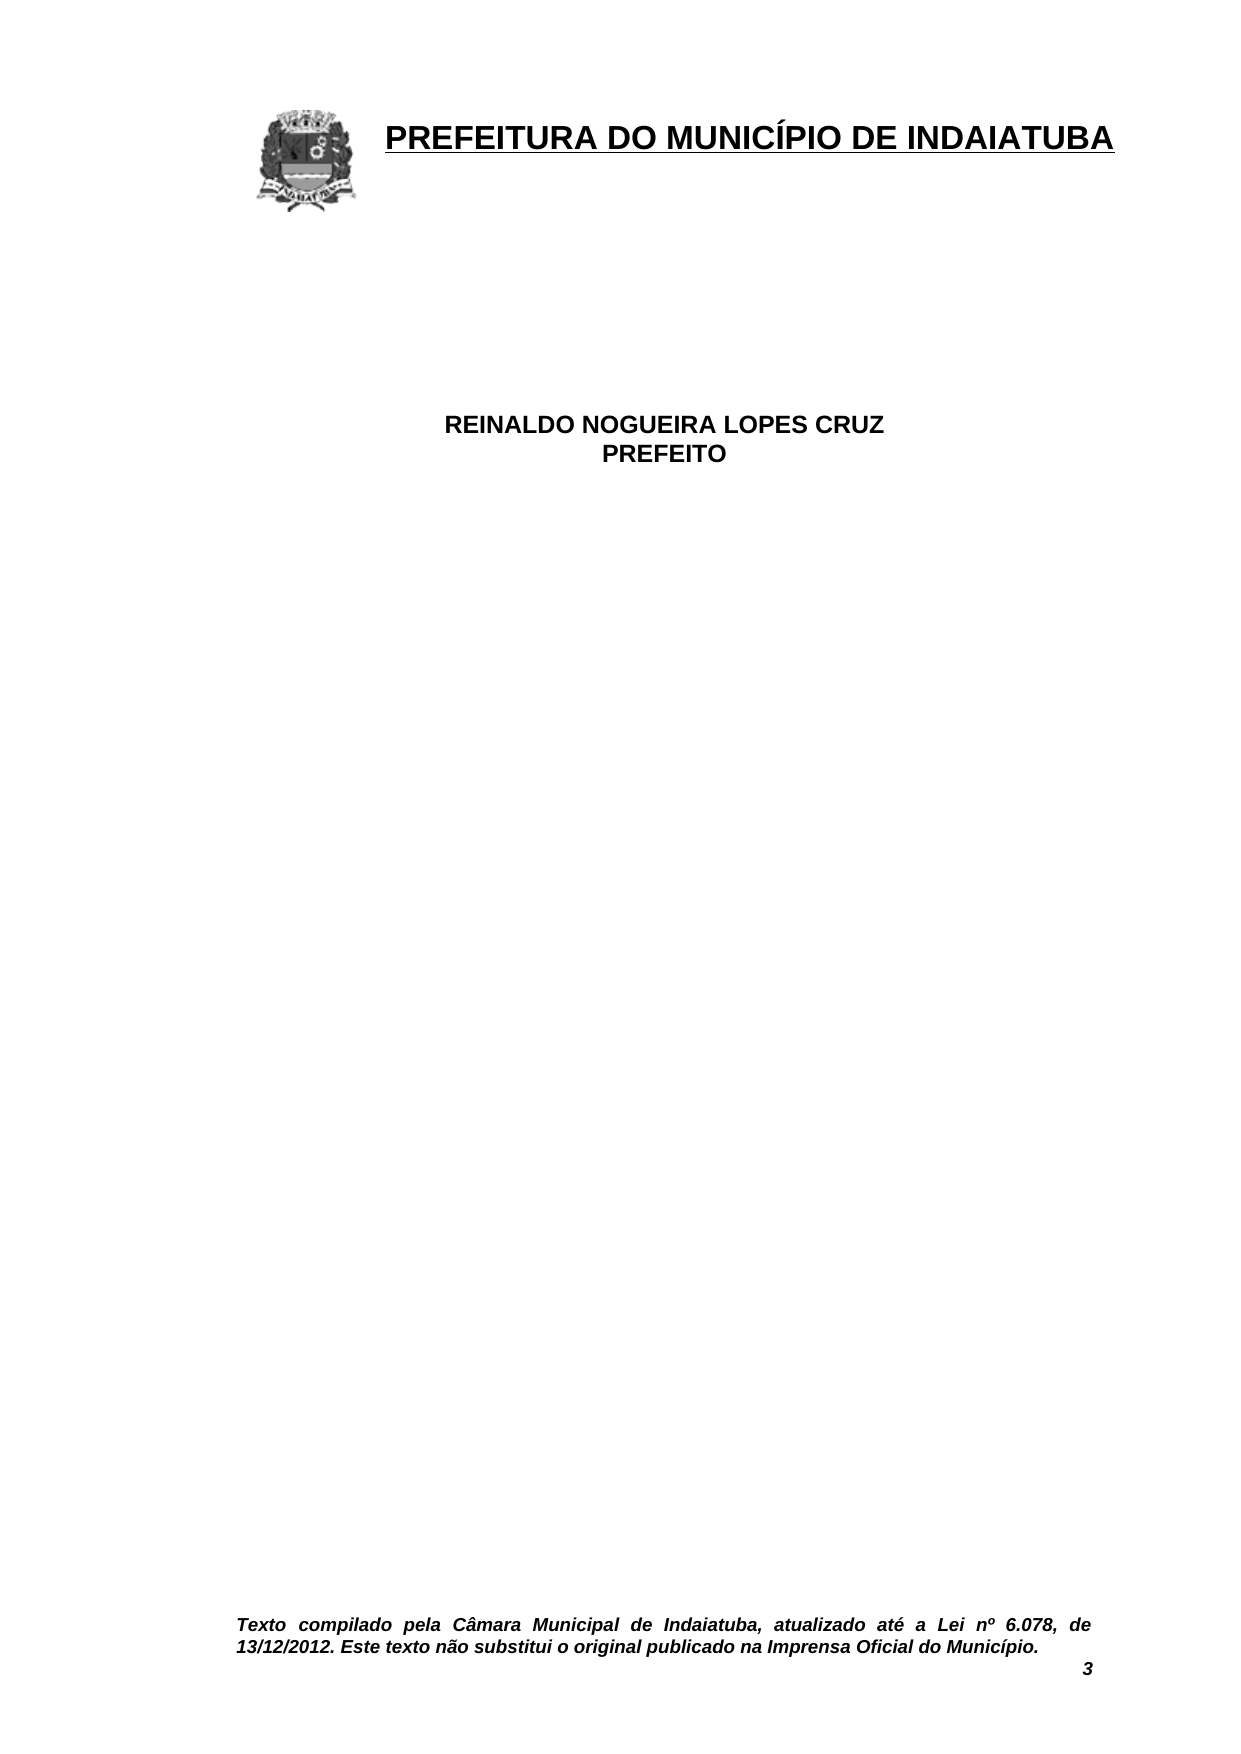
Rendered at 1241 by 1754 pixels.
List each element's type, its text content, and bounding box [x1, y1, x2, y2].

text REINALDO NOGUEIRA LOPES CRUZ [236, 411, 1092, 439]
subtitle PREFEITO [236, 439, 1092, 468]
